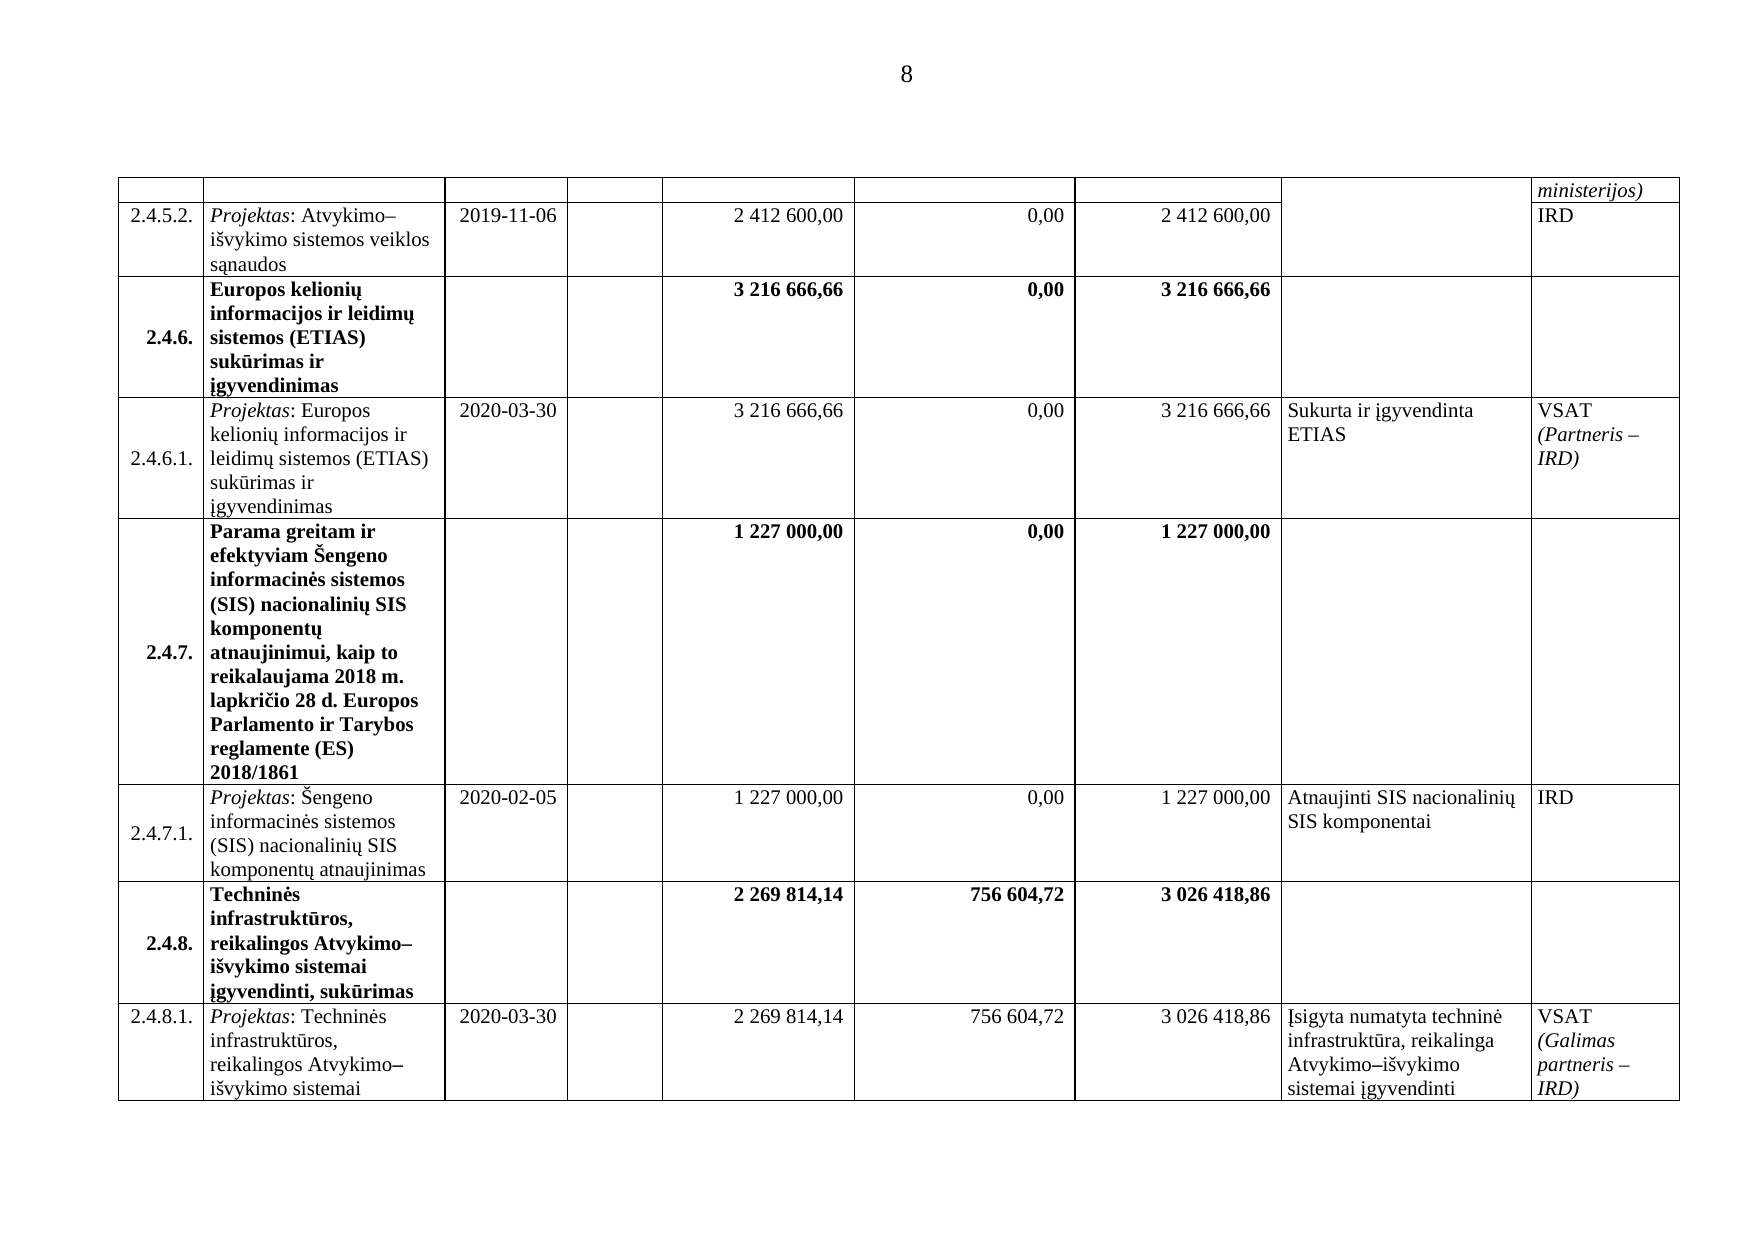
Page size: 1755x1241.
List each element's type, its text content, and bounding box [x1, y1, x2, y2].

table_cell 3 216 666,66 [1076, 277, 1281, 397]
table_cell [1532, 277, 1679, 397]
table_cell [568, 1004, 662, 1100]
table_cell 0,00 [855, 203, 1074, 276]
table_cell 3 216 666,66 [1076, 398, 1281, 518]
table_cell Europos kelionių informacijos ir leidimų sistemos (ETIAS) sukūrimas ir įgyvendinimas [204, 277, 444, 397]
table_cell 3 026 418,86 [1076, 882, 1281, 1003]
table_cell [1282, 519, 1531, 784]
table_cell [568, 178, 662, 202]
table_cell [663, 178, 854, 202]
table_cell 1 227 000,00 [1076, 785, 1281, 881]
table_cell 2 269 814,14 [663, 882, 854, 1003]
table_cell [1532, 519, 1679, 784]
table_cell Techninės infrastruktūros, reikalingos Atvykimo–išvykimo sistemai įgyvendinti, sukūrimas [204, 882, 444, 1003]
table_cell 2 269 814,14 [663, 1004, 854, 1100]
table_cell [568, 882, 662, 1003]
table_cell 0,00 [855, 398, 1074, 518]
table_cell Atnaujinti SIS nacionalinių SIS komponentai [1282, 785, 1531, 881]
table_cell 2.4.6. [119, 277, 203, 397]
table_cell 756 604,72 [855, 882, 1074, 1003]
table_cell 2.4.7. [119, 519, 203, 784]
table_cell IRD [1532, 203, 1679, 276]
table_cell [568, 277, 662, 397]
table_cell [1282, 277, 1531, 397]
table_cell 2.4.5.2. [119, 203, 203, 276]
table_cell 2.4.6.1. [119, 398, 203, 518]
table_cell 2.4.8. [119, 882, 203, 1003]
table_cell [1282, 178, 1531, 276]
table_cell 1 227 000,00 [663, 785, 854, 881]
table_cell [119, 178, 203, 202]
table_cell 0,00 [855, 277, 1074, 397]
table_cell 2 412 600,00 [663, 203, 854, 276]
table_cell 756 604,72 [855, 1004, 1074, 1100]
table_cell Sukurta ir įgyvendinta ETIAS [1282, 398, 1531, 518]
table_cell [568, 785, 662, 881]
table_cell 2020-03-30 [446, 1004, 567, 1100]
table_cell [204, 178, 444, 202]
table_cell 3 216 666,66 [663, 398, 854, 518]
table_cell [446, 882, 567, 1003]
table_cell [1282, 882, 1531, 1003]
table_cell Projektas: Šengeno informacinės sistemos (SIS) nacionalinių SIS komponentų atnaujinimas [204, 785, 444, 881]
table_cell 2019-11-06 [446, 203, 567, 276]
table_cell [1532, 882, 1679, 1003]
table_cell 2020-02-05 [446, 785, 567, 881]
table_cell [446, 519, 567, 784]
table_cell Parama greitam ir efektyviam Šengeno informacinės sistemos (SIS) nacionalinių SIS komponentų atnaujinimui, kaip to reikalaujama 2018 m. lapkričio 28 d. Europos Parlamento ir Tarybos reglamente (ES) 2018/1861 [204, 519, 444, 784]
table_cell VSAT (Partneris – IRD) [1532, 398, 1679, 518]
table_cell [568, 398, 662, 518]
table_cell VSAT (Galimas partneris – IRD) [1532, 1004, 1679, 1100]
table_cell 2.4.8.1. [119, 1004, 203, 1100]
table_cell 1 227 000,00 [1076, 519, 1281, 784]
table_cell 3 026 418,86 [1076, 1004, 1281, 1100]
table_cell Projektas: Techninės infrastruktūros, reikalingos Atvykimo–išvykimo sistemai [204, 1004, 444, 1100]
table_cell [446, 277, 567, 397]
table_cell 0,00 [855, 519, 1074, 784]
table_cell Projektas: Europos kelionių informacijos ir leidimų sistemos (ETIAS) sukūrimas ir įgyvendinimas [204, 398, 444, 518]
table_cell 0,00 [855, 785, 1074, 881]
table_cell [568, 203, 662, 276]
table_cell Įsigyta numatyta techninė infrastruktūra, reikalinga Atvykimo–išvykimo sistemai įgyvendinti [1282, 1004, 1531, 1100]
table_cell [855, 178, 1074, 202]
table_cell Projektas: Atvykimo–išvykimo sistemos veiklos sąnaudos [204, 203, 444, 276]
table_cell 3 216 666,66 [663, 277, 854, 397]
table_cell [568, 519, 662, 784]
table_cell [446, 178, 567, 202]
table_cell ministerijos) [1532, 178, 1679, 202]
table_cell 2 412 600,00 [1076, 203, 1281, 276]
table_cell 1 227 000,00 [663, 519, 854, 784]
table_cell IRD [1532, 785, 1679, 881]
table_cell 2020-03-30 [446, 398, 567, 518]
table_cell 2.4.7.1. [119, 785, 203, 881]
table_cell [1076, 178, 1281, 202]
